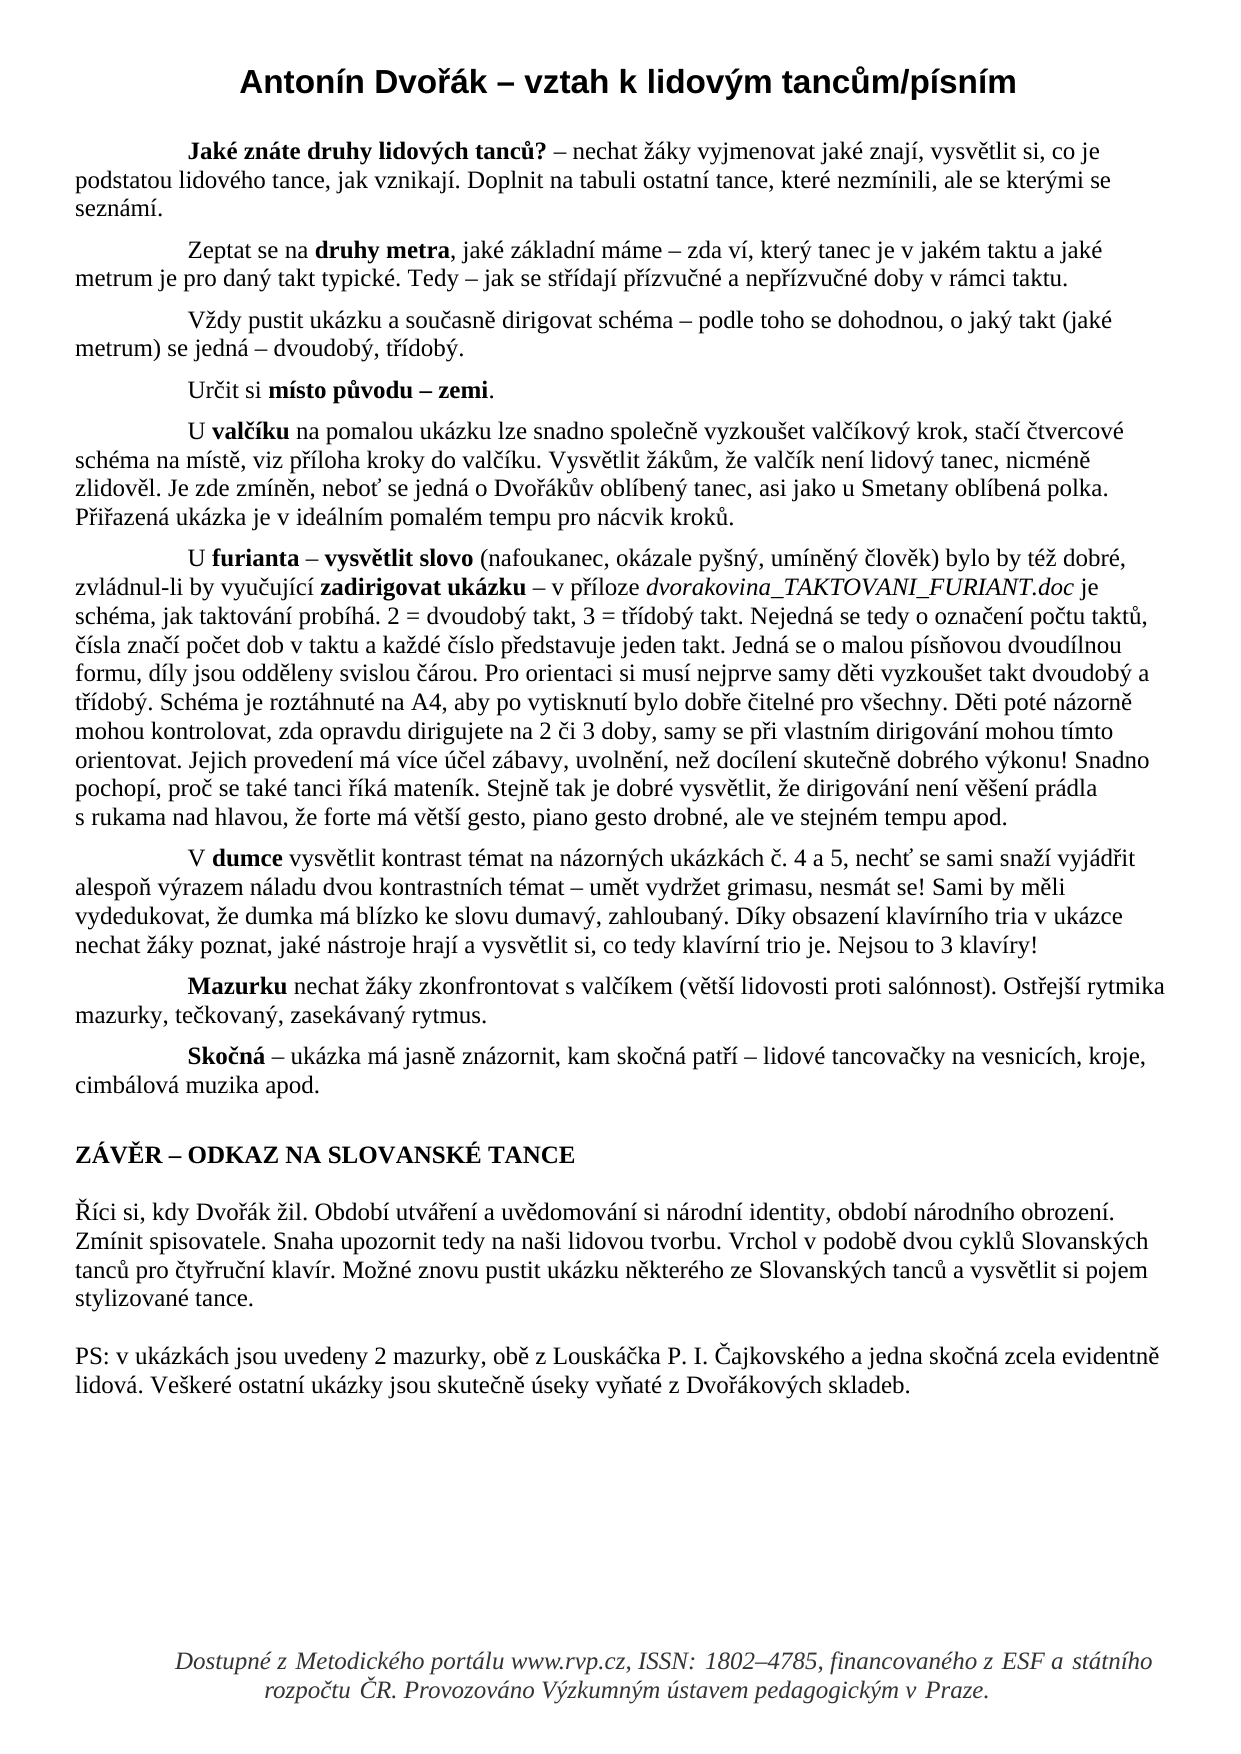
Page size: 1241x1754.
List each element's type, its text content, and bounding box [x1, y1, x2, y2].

text U valčíku na pomalou ukázku lze snadno společně vyzkoušet valčíkový krok, stačí čtvercové schéma na místě, viz příloha kroky do valčíku. Vysvětlit žákům, že valčík není lidový tanec, nicméně zlidověl. Je zde zmíněn, neboť se jedná o Dvořákův oblíbený tanec, asi jako u Smetany oblíbená polka. Přiřazená ukázka je v ideálním pomalém tempu pro nácvik kroků. [75, 416, 1181, 531]
text Určit si místo původu – zemi. [75, 375, 1181, 403]
subtitle Antonín Dvořák – vztah k lidovým tancům/písním [75, 62, 1181, 101]
text Zeptat se na druhy metra, jaké základní máme – zda ví, který tanec je v jakém taktu a jaké metrum je pro daný takt typické. Tedy – jak se střídají přízvučné a nepřízvučné doby v rámci taktu. [75, 235, 1181, 292]
text PS: v ukázkách jsou uvedeny 2 mazurky, obě z Louskáčka P. I. Čajkovského a jedna skočná zcela evidentně lidová. Veškeré ostatní ukázky jsou skutečně úseky vyňaté z Dvořákových skladeb. [75, 1341, 1181, 1398]
text Jaké znáte druhy lidových tanců? – nechat žáky vyjmenovat jaké znají, vysvětlit si, co je podstatou lidového tance, jak vznikají. Doplnit na tabuli ostatní tance, které nezmínili, ale se kterými se seznámí. [75, 136, 1181, 222]
text Vždy pustit ukázku a současně dirigovat schéma – podle toho se dohodnou, o jaký takt (jaké metrum) se jedná – dvoudobý, třídobý. [75, 305, 1181, 362]
text Mazurku nechat žáky zkonfrontovat s valčíkem (větší lidovosti proti salónnost). Ostřejší rytmika mazurky, tečkovaný, zasekávaný rytmus. [75, 971, 1181, 1028]
text ZÁVĚR – ODKAZ NA SLOVANSKÉ TANCE [75, 1140, 1181, 1168]
text U furianta – vysvětlit slovo (nafoukanec, okázale pyšný, umíněný člověk) bylo by též dobré, zvládnul-li by vyučující zadirigovat ukázku – v příloze dvorakovina_TAKTOVANI_FURIANT.doc je schéma, jak taktování probíhá. 2 = dvoudobý takt, 3 = třídobý takt. Nejedná se tedy o označení počtu taktů, čísla značí počet dob v taktu a každé číslo představuje jeden takt. Jedná se o malou písňovou dvoudílnou formu, díly jsou odděleny svislou čárou. Pro orientaci si musí nejprve samy děti vyzkoušet takt dvoudobý a třídobý. Schéma je roztáhnuté na A4, aby po vytisknutí bylo dobře čitelné pro všechny. Děti poté názorně mohou kontrolovat, zda opravdu dirigujete na 2 či 3 doby, samy se při vlastním dirigování mohou tímto orientovat. Jejich provedení má více účel zábavy, uvolnění, než docílení skutečně dobrého výkonu! Snadno pochopí, proč se také tanci říká mateník. Stejně tak je dobré vysvětlit, že dirigování není věšení prádla s rukama nad hlavou, že forte má větší gesto, piano gesto drobné, ale ve stejném tempu apod. [75, 543, 1181, 831]
text Říci si, kdy Dvořák žil. Období utváření a uvědomování si národní identity, období národního obrození. Zmínit spisovatele. Snaha upozornit tedy na naši lidovou tvorbu. Vrchol v podobě dvou cyklů Slovanských tanců pro čtyřruční klavír. Možné znovu pustit ukázku některého ze Slovanských tanců a vysvětlit si pojem stylizované tance. [75, 1197, 1181, 1312]
text V dumce vysvětlit kontrast témat na názorných ukázkách č. 4 a 5, nechť se sami snaží vyjádřit alespoň výrazem náladu dvou kontrastních témat – umět vydržet grimasu, nesmát se! Sami by měli vydedukovat, že dumka má blízko ke slovu dumavý, zahloubaný. Díky obsazení klavírního tria v ukázce nechat žáky poznat, jaké nástroje hrají a vysvětlit si, co tedy klavírní trio je. Nejsou to 3 klavíry! [75, 843, 1181, 958]
text Skočná – ukázka má jasně znázornit, kam skočná patří – lidové tancovačky na vesnicích, kroje, cimbálová muzika apod. [75, 1041, 1181, 1098]
